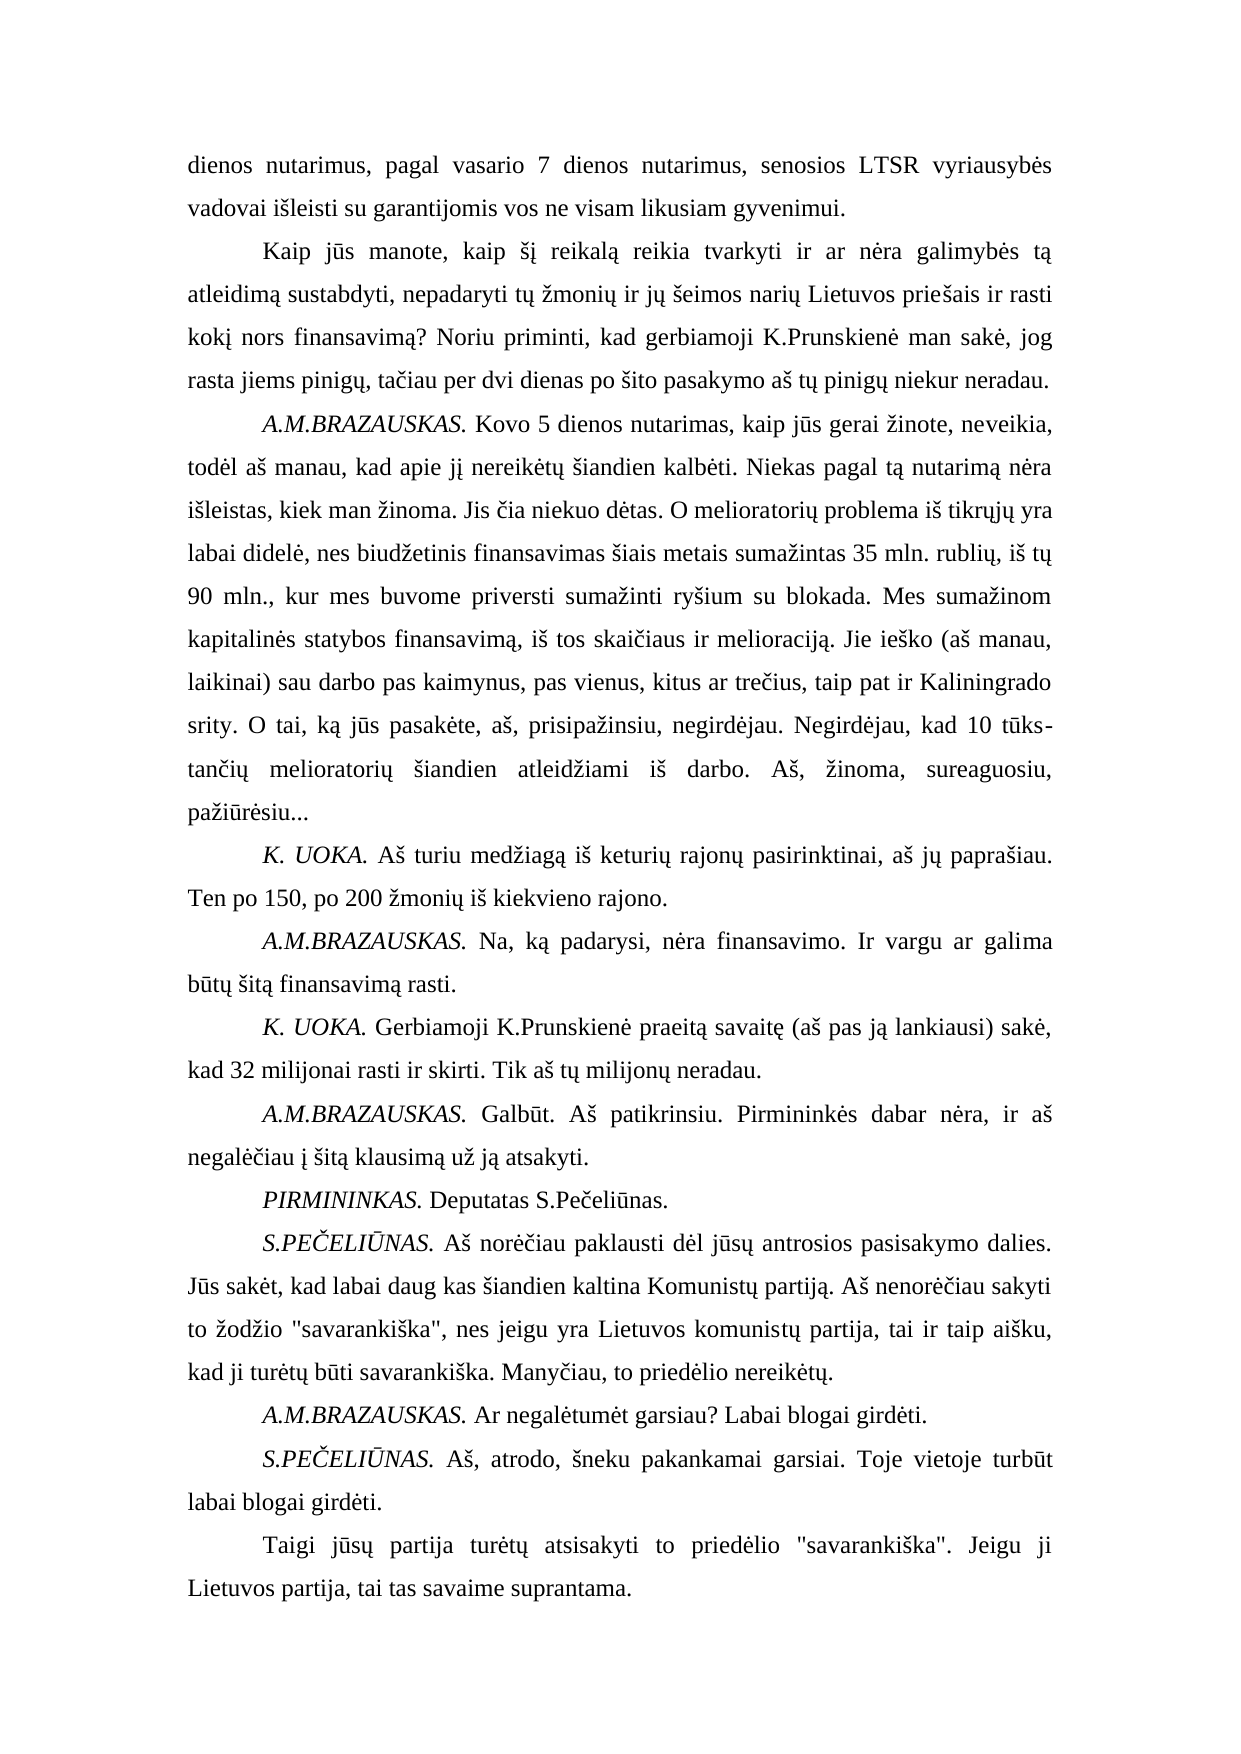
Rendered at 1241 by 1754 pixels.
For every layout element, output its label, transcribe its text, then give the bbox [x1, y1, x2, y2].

text A.M.BRAZAUSKAS. Ar negalėtumėt garsiau? Labai blogai girdėti. [187, 1401, 1053, 1429]
text Taigi jūsų partija turėtų atsisakyti to priedėlio "savarankiška". Jeigu ji Lietuvos partija, tai tas savaime suprantama. [187, 1530, 1053, 1602]
text S.PEČELIŪNAS. Aš norėčiau paklausti dėl jūsų antrosios pasisakymo dalies. Jūs sakėt, kad labai daug kas šiandien kaltina Komunistų partiją. Aš nenorėčiau sakyti to žodžio "savarankiška", nes jeigu yra Lietuvos komunis­tų partija, tai ir taip aišku, kad ji turėtų būti savarankiška. Manyčiau, to priedėlio nereikėtų. [187, 1228, 1053, 1386]
text A.M.BRAZAUSKAS. Galbūt. Aš patikrinsiu. Pirmininkės dabar nėra, ir aš negalėčiau į šitą klausimą už ją atsakyti. [187, 1099, 1053, 1171]
text K. UOKA. Gerbiamoji K.Prunskienė praeitą savaitę (aš pas ją lankiausi) sakė, kad 32 milijonai rasti ir skirti. Tik aš tų milijonų neradau. [187, 1012, 1053, 1084]
text A.M.BRAZAUSKAS. Kovo 5 dienos nutarimas, kaip jūs gerai žinote, ne­veikia, todėl aš manau, kad apie jį nereikėtų šiandien kalbėti. Niekas pagal tą nutarimą nėra išleistas, kiek man žinoma. Jis čia niekuo dėtas. O meliora­torių problema iš tikrųjų yra labai didelė, nes biudžetinis finansavimas šiais metais sumažintas 35 mln. rublių, iš tų 90 mln., kur mes buvome priversti sumažinti ryšium su blokada. Mes sumažinom kapitalinės statybos finansa­vimą, iš tos skaičiaus ir melioraciją. Jie ieško (aš manau, laikinai) sau darbo pas kaimynus, pas vienus, kitus ar trečius, taip pat ir Kaliningrado srity. O tai, ką jūs pasakėte, aš, prisipažinsiu, negirdėjau. Negirdėjau, kad 10 tūks­tančių melioratorių šiandien atleidžiami iš darbo. Aš, žinoma, sureaguosiu, pažiūrėsiu... [187, 409, 1053, 826]
text K. UOKA. Aš turiu medžiagą iš keturių rajonų pasirinktinai, aš jų papra­šiau. Ten po 150, po 200 žmonių iš kiekvieno rajono. [187, 840, 1053, 912]
text Kaip jūs manote, kaip šį reikalą reikia tvarkyti ir ar nėra galimybės tą atleidimą sustabdyti, nepadaryti tų žmonių ir jų šeimos narių Lietuvos prie­šais ir rasti kokį nors finansavimą? Noriu priminti, kad gerbiamoji K.Pruns­kienė man sakė, jog rasta jiems pinigų, tačiau per dvi dienas po šito pasaky­mo aš tų pinigų niekur neradau. [187, 236, 1053, 394]
text dienos nutarimus, pagal vasario 7 dienos nutarimus, senosios LTSR vyriausybės vadovai išleisti su garantijomis vos ne visam likusiam gyvenimui. [187, 150, 1053, 222]
text A.M.BRAZAUSKAS. Na, ką padarysi, nėra finansavimo. Ir vargu ar gali­ma būtų šitą finansavimą rasti. [187, 926, 1053, 998]
text S.PEČELIŪNAS. Aš, atrodo, šneku pakankamai garsiai. Toje vietoje tur­būt labai blogai girdėti. [187, 1444, 1053, 1516]
text PIRMININKAS. Deputatas S.Pečeliūnas. [187, 1185, 1053, 1214]
